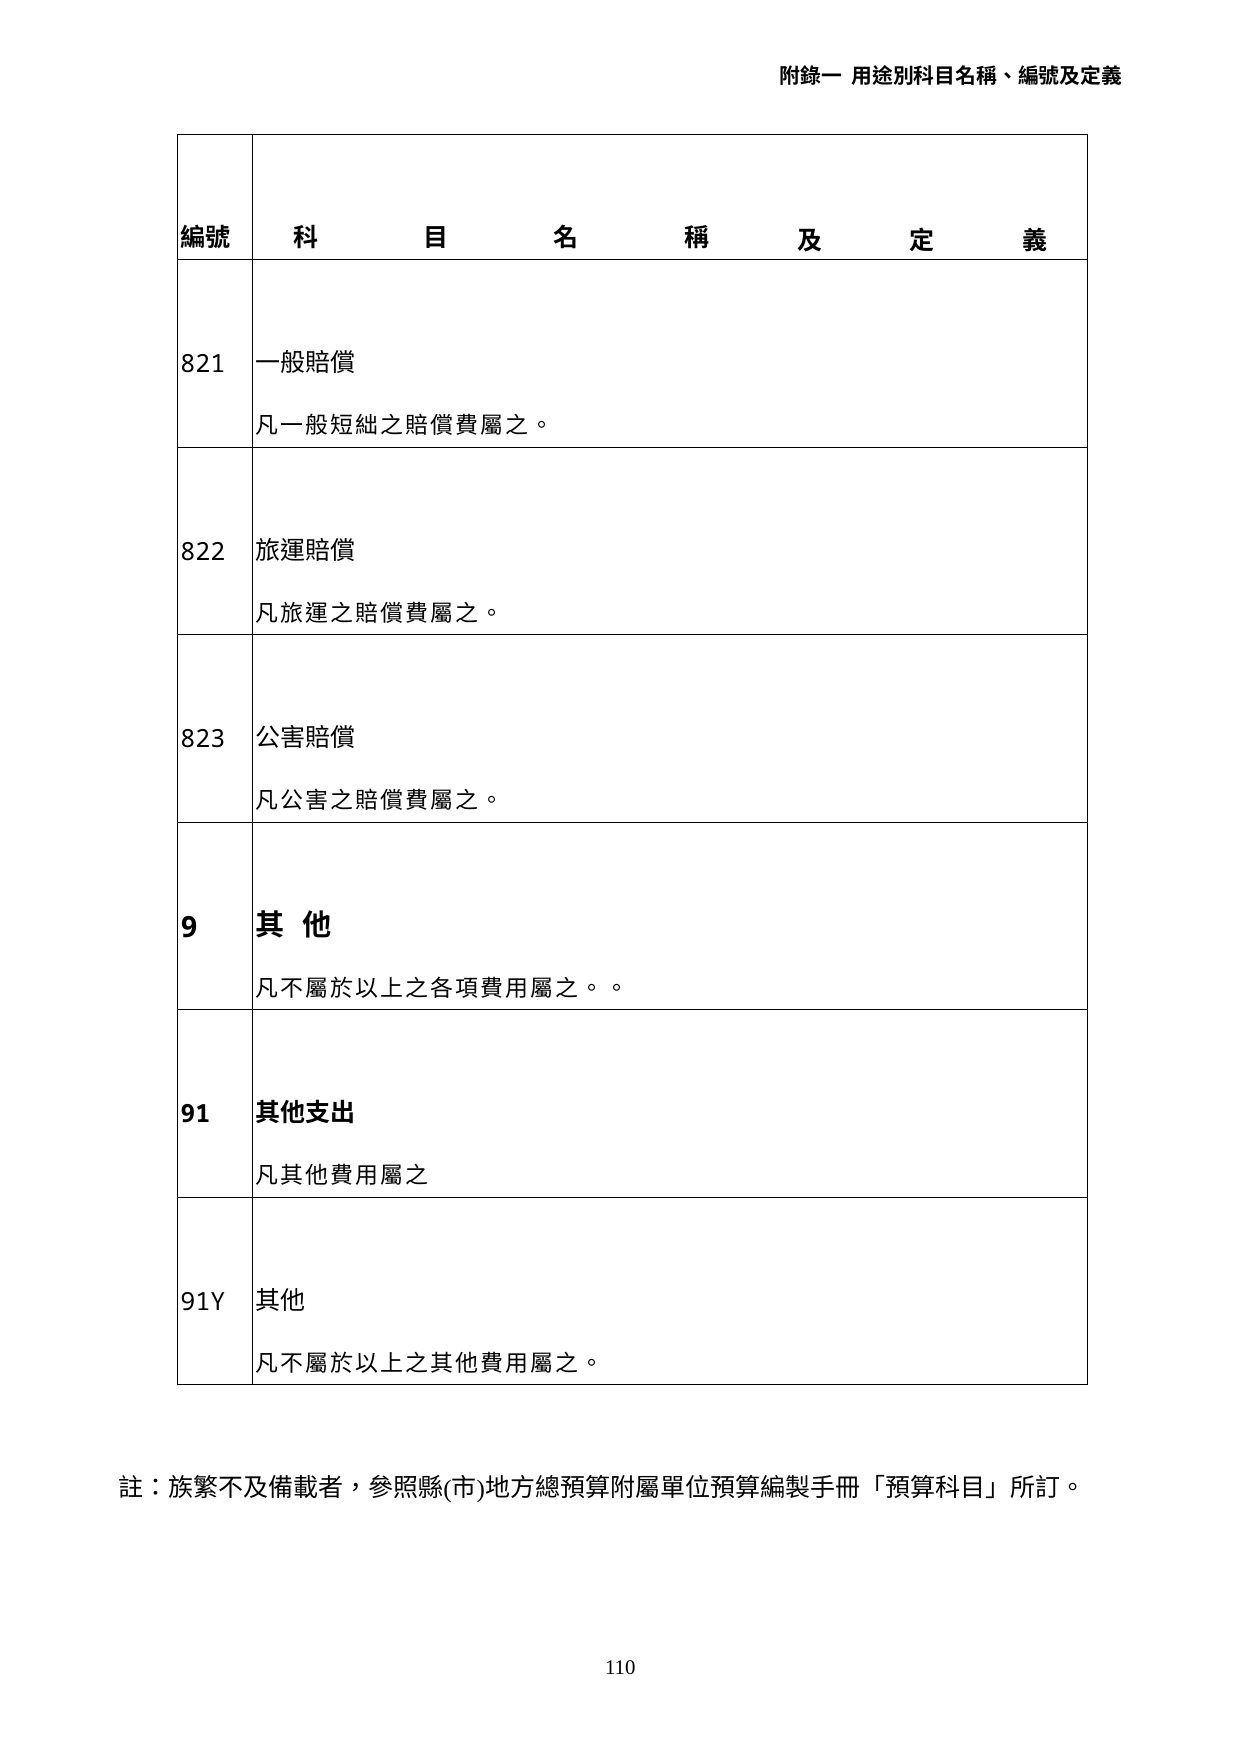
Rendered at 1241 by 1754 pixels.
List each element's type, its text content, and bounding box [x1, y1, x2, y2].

table_cell 其 他 凡不屬於以上之各項費用屬之。。 [253, 823, 1087, 1009]
table_header 科 目 名 稱 及 定 義 [253, 135, 1087, 259]
table_cell 一般賠償 凡一般短絀之賠償費屬之。 [253, 260, 1087, 447]
table_cell 823 [178, 635, 252, 822]
table_cell 91 [178, 1010, 252, 1197]
table_cell 822 [178, 448, 252, 634]
table_cell 其他 凡不屬於以上之其他費用屬之。 [253, 1198, 1087, 1384]
table_cell 旅運賠償 凡旅運之賠償費屬之。 [253, 448, 1087, 634]
table_cell 821 [178, 260, 252, 447]
table_cell 91Y [178, 1198, 252, 1384]
table_cell 其他支出 凡其他費用屬之 [253, 1010, 1087, 1197]
text 註：族繁不及備載者，參照縣(市)地方總預算附屬單位預算編製手冊「預算科目」所訂。 [118, 1447, 1122, 1509]
table_header 編號 [178, 135, 252, 259]
table_cell 9 [178, 823, 252, 1009]
table_cell 公害賠償 凡公害之賠償費屬之。 [253, 635, 1087, 822]
